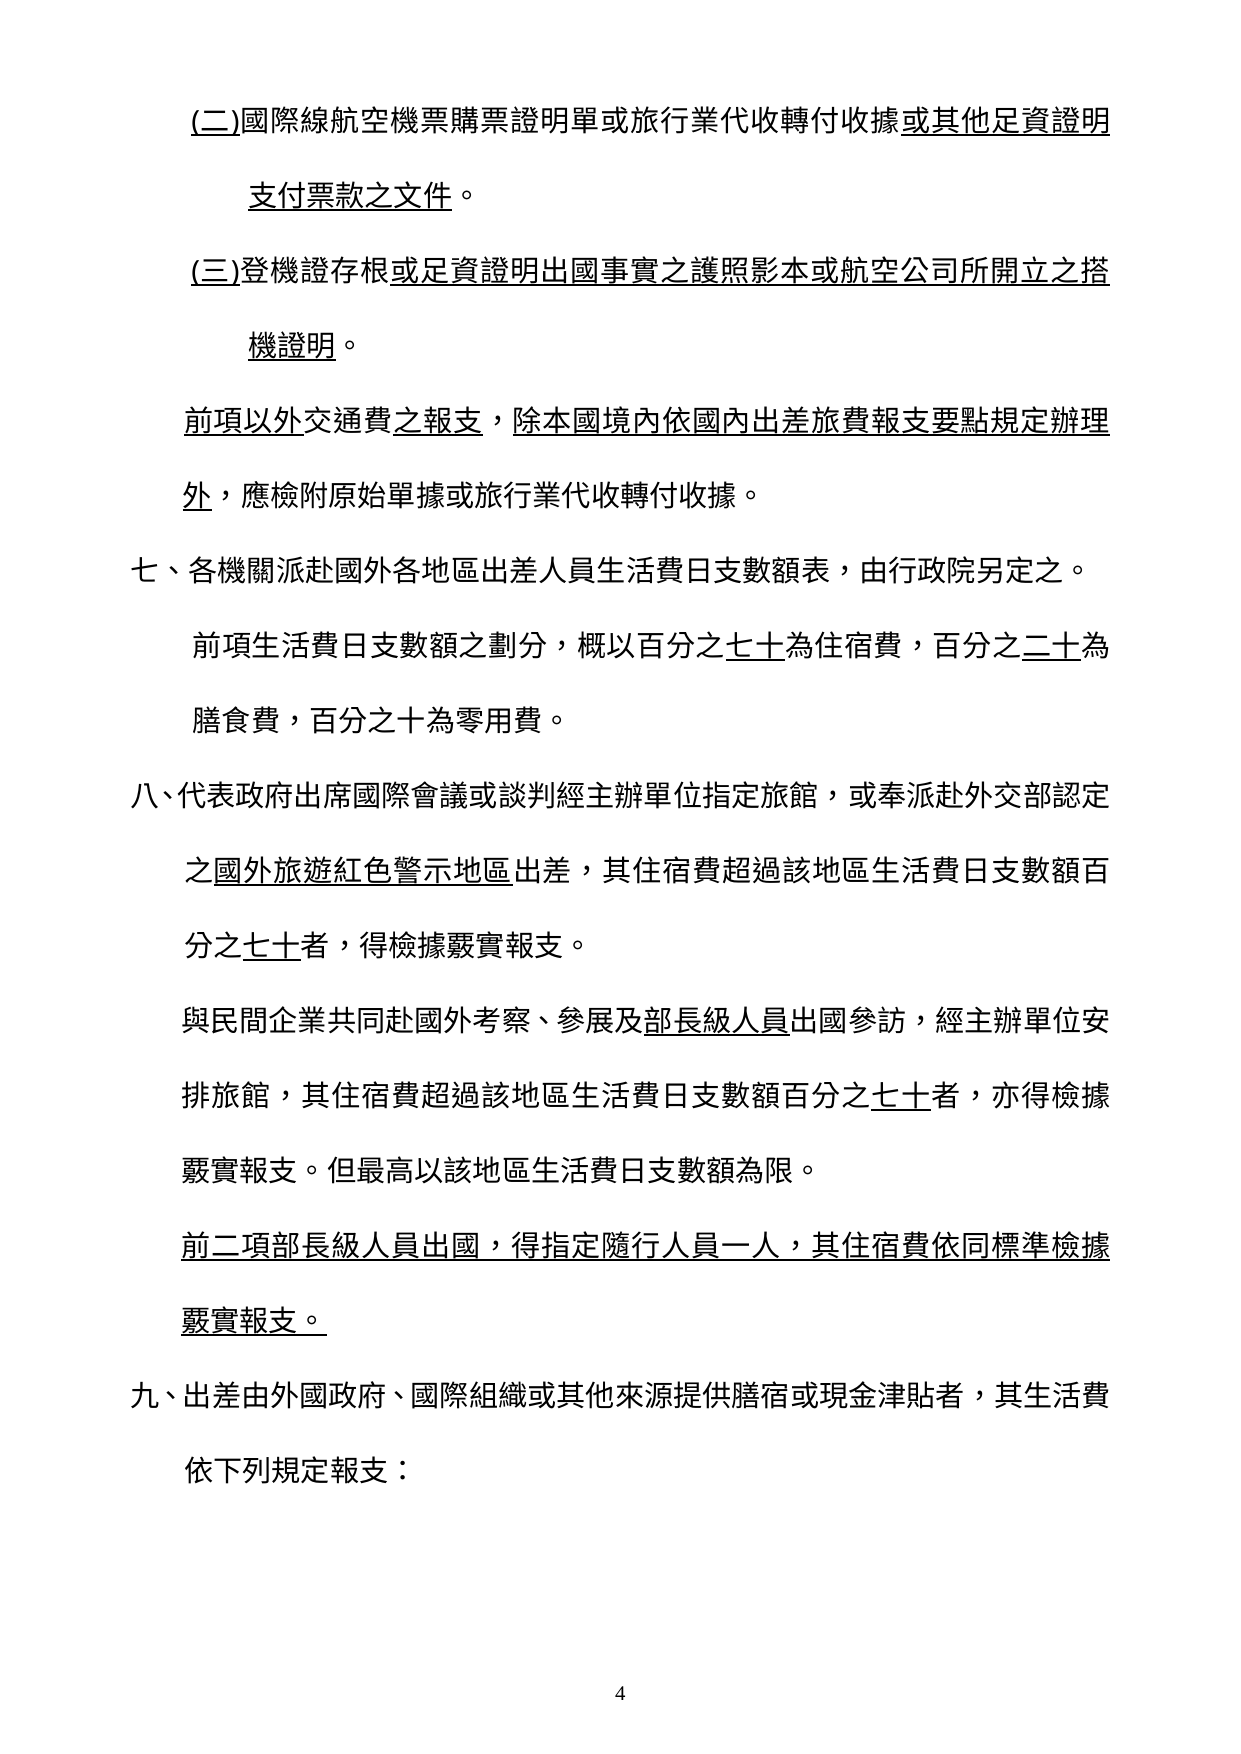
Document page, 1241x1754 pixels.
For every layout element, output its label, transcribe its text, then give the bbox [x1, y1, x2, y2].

text 七、各機關派赴國外各地區出差人員生活費日支數額表，由行政院另定之。 [130, 532, 1110, 607]
text 八、代表政府出席國際會議或談判經主辦單位指定旅館，或奉派赴外交部認定之國外旅遊紅色警示地區出差，其住宿費超過該地區生活費日支數額百分之七十者，得檢據覈實報支。 [130, 757, 1110, 982]
text 前項生活費日支數額之劃分，概以百分之七十為住宿費，百分之二十為膳食費，百分之十為零用費。 [192, 607, 1110, 757]
text (二)國際線航空機票購票證明單或旅行業代收轉付收據或其他足資證明支付票款之文件。 [191, 82, 1110, 232]
text 前項以外交通費之報支，除本國境內依國內出差旅費報支要點規定辦理外，應檢附原始單據或旅行業代收轉付收據。 [182, 382, 1110, 532]
text 前二項部長級人員出國，得指定隨行人員一人，其住宿費依同標準檢據 [181, 1207, 1110, 1259]
text 九、出差由外國政府、國際組織或其他來源提供膳宿或現金津貼者，其生活費依下列規定報支： [130, 1357, 1110, 1507]
text 覈實報支。 [181, 1261, 1110, 1357]
text 與民間企業共同赴國外考察、參展及部長級人員出國參訪，經主辦單位安排旅館，其住宿費超過該地區生活費日支數額百分之七十者，亦得檢據覈實報支。但最高以該地區生活費日支數額為限。 [181, 982, 1110, 1207]
text (三)登機證存根或足資證明出國事實之護照影本或航空公司所開立之搭機證明。 [191, 232, 1110, 382]
